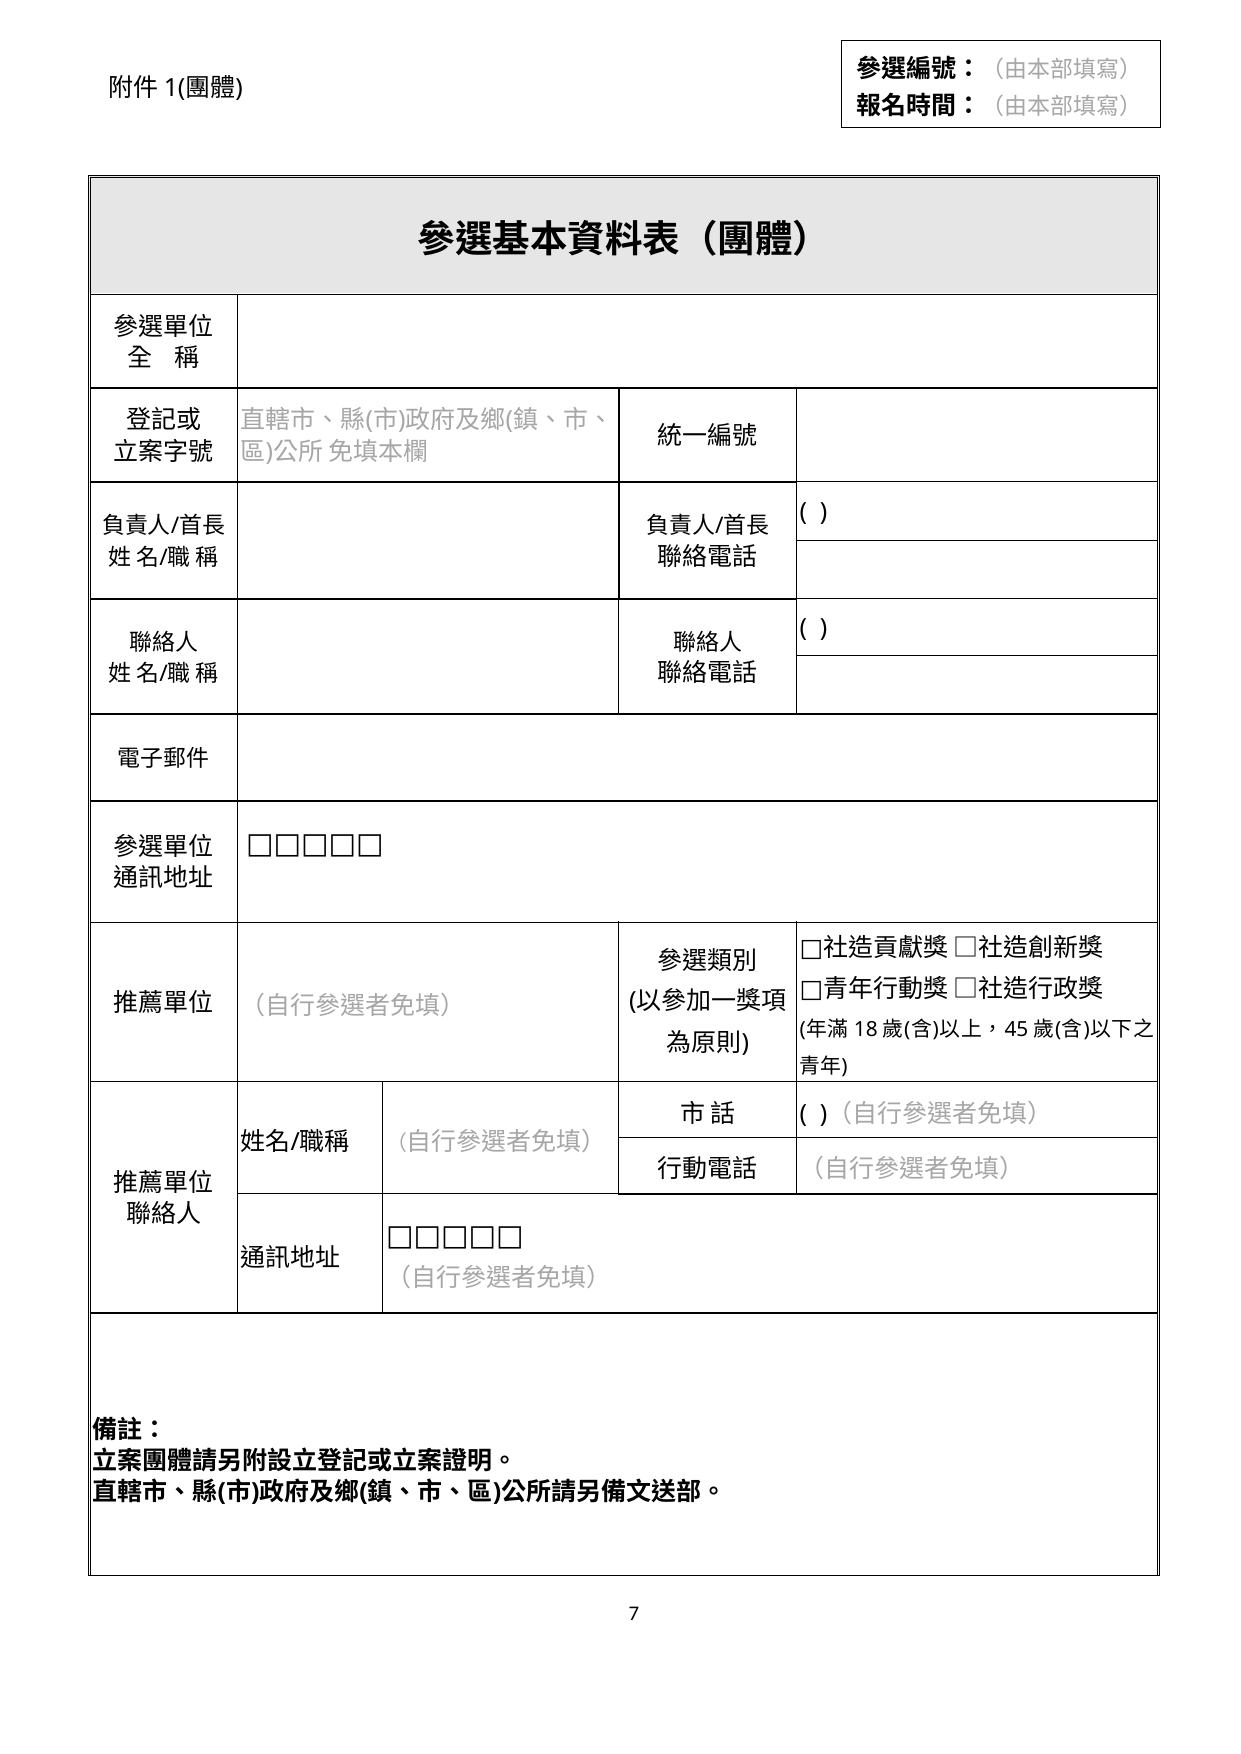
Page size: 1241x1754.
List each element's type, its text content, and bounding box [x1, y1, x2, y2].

table_cell 通訊地址 [238, 1194, 382, 1312]
table_cell 聯絡人 姓 名/職 稱 [91, 600, 237, 713]
table_cell （自行參選者免填） [383, 1082, 618, 1193]
table_cell 參選單位 通訊地址 [91, 802, 237, 921]
table_cell [238, 483, 618, 598]
table_cell 聯絡人 聯絡電話 [619, 600, 796, 713]
table_cell 姓名/職稱 [238, 1082, 382, 1193]
table_header 參選基本資料表（團體） [91, 178, 1157, 293]
table_cell [238, 600, 618, 713]
table_cell ( ) [797, 599, 1157, 655]
table_cell 直轄市、縣(市)政府及鄉(鎮、市、區)公所 免填本欄 [238, 389, 618, 481]
table_cell □□□□□ （自行參選者免填） [383, 1194, 1157, 1312]
table_cell □社造貢獻獎 □社造創新獎 □青年行動獎 □社造行政獎 (年滿18歲(含)以上，45歲(含)以下之青年) [797, 923, 1157, 1081]
table_cell ( ) [797, 482, 1157, 539]
table_cell 電子郵件 [91, 715, 237, 800]
table_cell □□□□□ [238, 802, 1157, 921]
table_cell 備註： 立案團體請另附設立登記或立案證明。 直轄市、縣(市)政府及鄉(鎮、市、區)公所請另備文送部。 [91, 1314, 1157, 1575]
table_cell 推薦單位 聯絡人 [91, 1082, 237, 1312]
table_cell 行動電話 [619, 1138, 796, 1193]
table_cell 登記或 立案字號 [91, 389, 237, 481]
table_cell 負責人/首長 姓 名/職 稱 [91, 483, 237, 598]
table_cell 參選類別 (以參加一獎項為原則) [619, 923, 796, 1081]
table_cell [797, 541, 1157, 598]
table_cell （自行參選者免填） [238, 923, 618, 1081]
table_cell （自行參選者免填） [797, 1138, 1157, 1193]
table_cell [797, 656, 1157, 713]
table_cell ( )（自行參選者免填） [797, 1082, 1157, 1137]
table_cell 統一編號 [620, 389, 796, 481]
table_cell 參選單位 全 稱 [91, 295, 237, 387]
table_cell 推薦單位 [91, 923, 237, 1081]
table_cell 市 話 [619, 1082, 796, 1137]
table_cell 負責人/首長 聯絡電話 [620, 483, 796, 598]
table_cell [238, 715, 1157, 800]
table_cell [797, 389, 1157, 481]
table_cell [238, 295, 1157, 387]
